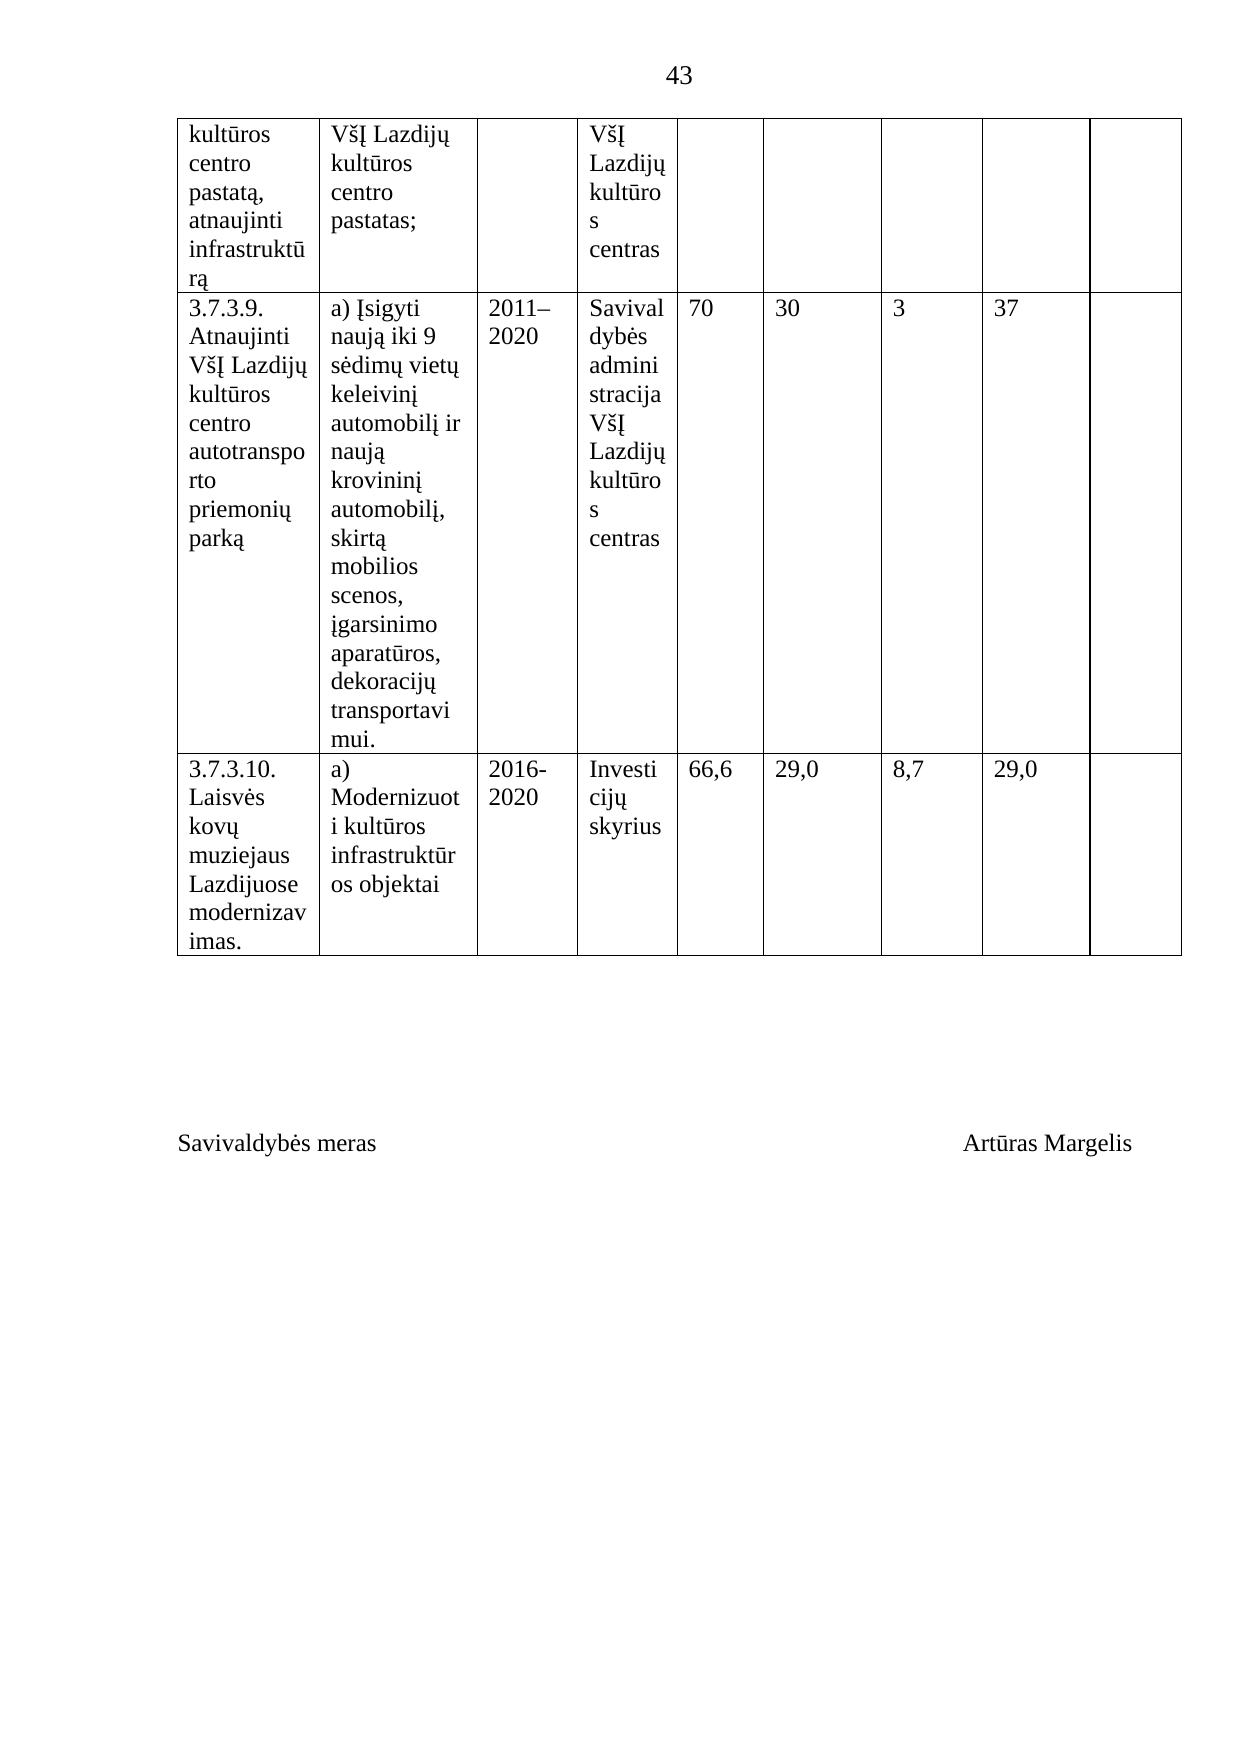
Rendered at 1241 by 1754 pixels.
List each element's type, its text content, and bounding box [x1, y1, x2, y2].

text Savivaldybės meras Artūras Margelis [177, 1128, 1181, 1157]
table_cell VšĮ Lazdijų kultūros centras [578, 119, 677, 292]
table_cell [1091, 293, 1181, 753]
table_cell 30 [764, 293, 881, 753]
table_cell 29,0 [983, 754, 1089, 955]
table_cell [478, 119, 577, 292]
table_cell a) Modernizuoti kultūros infrastruktūros objektai [320, 754, 477, 955]
table_cell 2011–2020 [478, 293, 577, 753]
table_cell 3.7.3.10. Laisvės kovų muziejaus Lazdijuose modernizavimas. [178, 754, 319, 955]
table_cell 3.7.3.9. Atnaujinti VšĮ Lazdijų kultūros centro autotransporto priemonių parką [178, 293, 319, 753]
table_cell Savivaldybės administracija VšĮ Lazdijų kultūros centras [578, 293, 677, 753]
table_cell [882, 119, 982, 292]
table_cell kultūros centro pastatą, atnaujinti infrastruktūrą [178, 119, 319, 292]
table_cell 66,6 [678, 754, 763, 955]
table_cell 8,7 [882, 754, 982, 955]
table_cell [983, 119, 1089, 292]
table_cell [678, 119, 763, 292]
table_cell 2016-2020 [478, 754, 577, 955]
table_cell a) Įsigyti naują iki 9 sėdimų vietų keleivinį automobilį ir naują krovininį automobilį, skirtą mobilios scenos, įgarsinimo aparatūros, dekoracijų transportavimui. [320, 293, 477, 753]
table_cell [1091, 119, 1181, 292]
table_cell 3 [882, 293, 982, 753]
table_cell 29,0 [764, 754, 881, 955]
table_cell VšĮ Lazdijų kultūros centro pastatas; [320, 119, 477, 292]
table_cell 37 [983, 293, 1089, 753]
table_cell Investicijų skyrius [578, 754, 677, 955]
table_cell 70 [678, 293, 763, 753]
table_cell [1091, 754, 1181, 955]
table_cell [764, 119, 881, 292]
